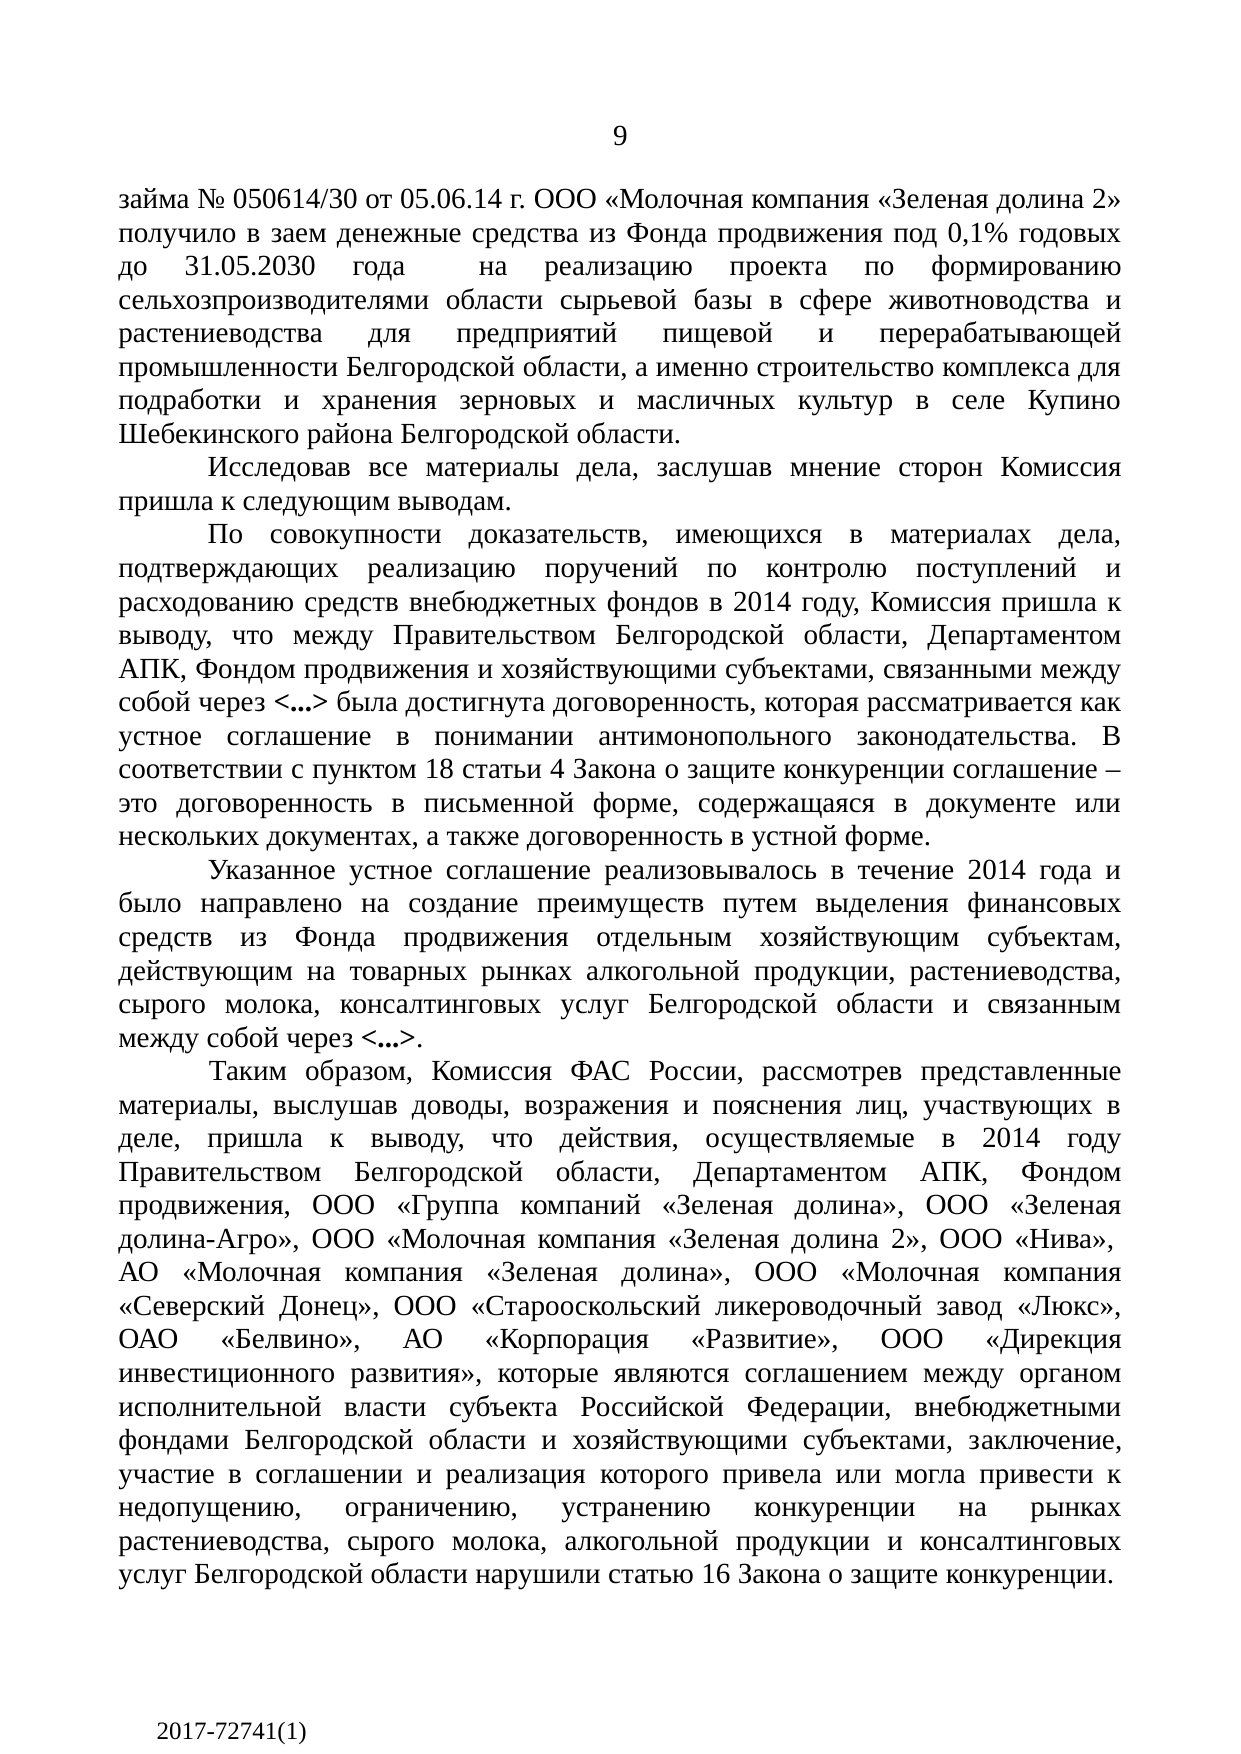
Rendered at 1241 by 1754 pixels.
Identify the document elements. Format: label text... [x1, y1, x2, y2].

text По совокупности доказательств, имеющихся в материалах дела, подтверждающих реализацию поручений по контролю поступлений и расходованию средств внебюджетных фондов в 2014 году, Комиссия пришла к выводу, что между Правительством Белгородской области, Департаментом АПК, Фондом продвижения и хозяйствующими субъектами, связанными между собой через <...> была достигнута договоренность, которая рассматривается как устное соглашение в понимании антимонопольного законодательства. В соответствии с пунктом 18 статьи 4 Закона о защите конкуренции соглашение – это договоренность в письменной форме, содержащаяся в документе или нескольких документах, а также договоренность в устной форме. [118, 517, 1122, 852]
text Таким образом, Комиссия ФАС России, рассмотрев представленные материалы, выслушав доводы, возражения и пояснения лиц, участвующих в деле, пришла к выводу, что действия, осуществляемые в 2014 году Правительством Белгородской области, Департаментом АПК, Фондом продвижения, ООО «Группа компаний «Зеленая долина», ООО «Зеленая долина-Агро», ООО «Молочная компания «Зеленая долина 2», ООО «Нива», АО «Молочная компания «Зеленая долина», ООО «Молочная компания «Северский Донец», ООО «Старооскольский ликероводочный завод «Люкс», ОАО «Белвино», АО «Корпорация «Развитие», ООО «Дирекция инвестиционного развития», которые являются соглашением между органом исполнительной власти субъекта Российской Федерации, внебюджетными фондами Белгородской области и хозяйствующими субъектами, заключение, участие в соглашении и реализация которого привела или могла привести к недопущению, ограничению, устранению конкуренции на рынках растениеводства, сырого молока, алкогольной продукции и консалтинговых услуг Белгородской области нарушили статью 16 Закона о защите конкуренции. [118, 1053, 1122, 1590]
text Исследовав все материалы дела, заслушав мнение сторон Комиссия пришла к следующим выводам. [118, 449, 1122, 517]
text Указанное устное соглашение реализовывалось в течение 2014 года и было направлено на создание преимуществ путем выделения финансовых средств из Фонда продвижения отдельным хозяйствующим субъектам, действующим на товарных рынках алкогольной продукции, растениеводства, сырого молока, консалтинговых услуг Белгородской области и связанным между собой через <...>. [118, 852, 1122, 1053]
text займа № 050614/30 от 05.06.14 г. ООО «Молочная компания «Зеленая долина 2» получило в заем денежные средства из Фонда продвижения под 0,1% годовых до 31.05.2030 года на реализацию проекта по формированию сельхозпроизводителями области сырьевой базы в сфере животноводства и растениеводства для предприятий пищевой и перерабатывающей промышленности Белгородской области, а именно строительство комплекса для подработки и хранения зерновых и масличных культур в селе Купино Шебекинского района Белгородской области. [118, 181, 1122, 449]
